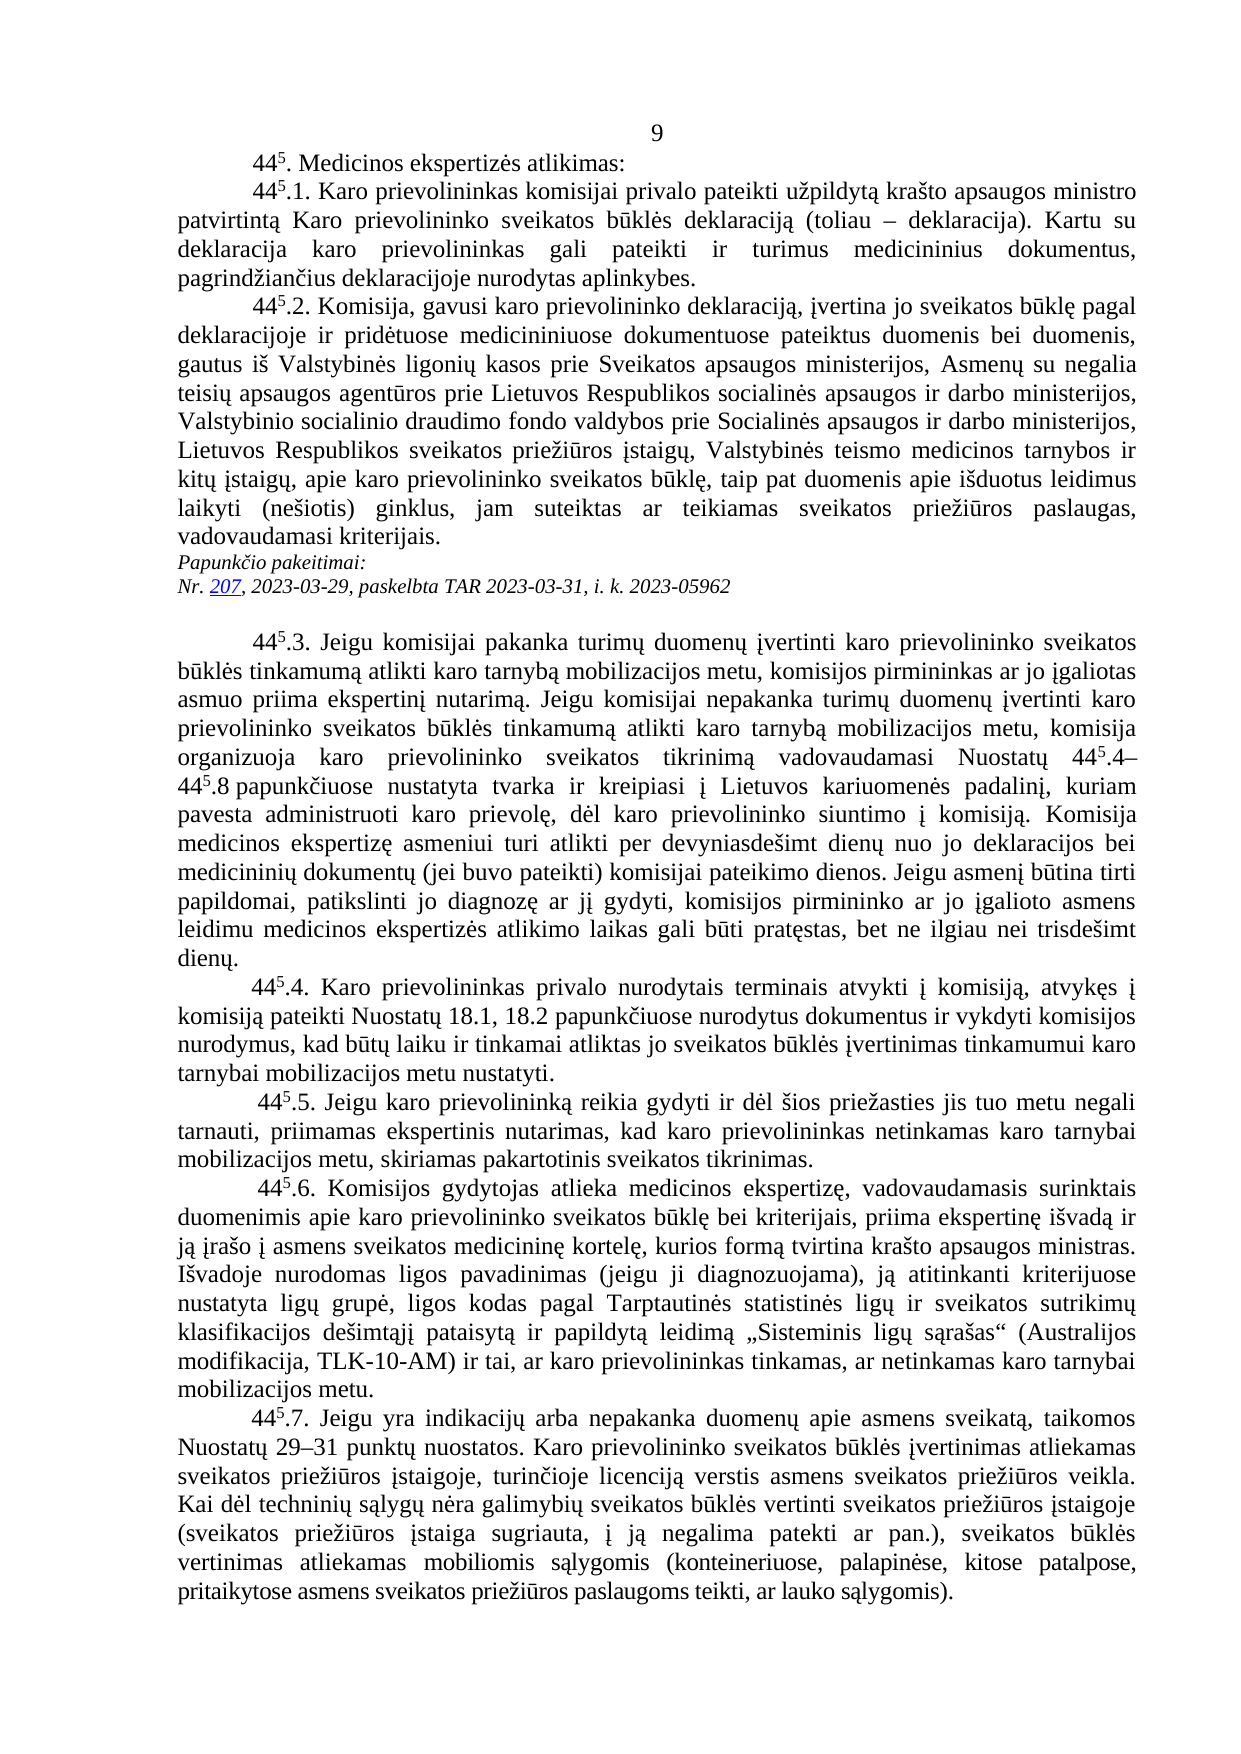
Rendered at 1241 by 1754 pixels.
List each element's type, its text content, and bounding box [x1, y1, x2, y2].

text 445.5. Jeigu karo prievolininką reikia gydyti ir dėl šios priežasties jis tuo metu negali tarnauti, priimamas ekspertinis nutarimas, kad karo prievolininkas netinkamas karo tarnybai mobilizacijos metu, skiriamas pakartotinis sveikatos tikrinimas. [177, 1087, 1137, 1173]
text 445.6. Komisijos gydytojas atlieka medicinos ekspertizę, vadovaudamasis surinktais duomenimis apie karo prievolininko sveikatos būklę bei kriterijais, priima ekspertinę išvadą ir ją įrašo į asmens sveikatos medicininę kortelę, kurios formą tvirtina krašto apsaugos ministras. Išvadoje nurodomas ligos pavadinimas (jeigu ji diagnozuojama), ją atitinkanti kriterijuose nustatyta ligų grupė, ligos kodas pagal Tarptautinės statistinės ligų ir sveikatos sutrikimų klasifikacijos dešimtąjį pataisytą ir papildytą leidimą „Sisteminis ligų sąrašas“ (Australijos modifikacija, TLK-10-AM) ir tai, ar karo prievolininkas tinkamas, ar netinkamas karo tarnybai mobilizacijos metu. [177, 1173, 1137, 1403]
text 445.7. Jeigu yra indikacijų arba nepakanka duomenų apie asmens sveikatą, taikomos Nuostatų 29–31 punktų nuostatos. Karo prievolininko sveikatos būklės įvertinimas atliekamas sveikatos priežiūros įstaigoje, turinčioje licenciją verstis asmens sveikatos priežiūros veikla. Kai dėl techninių sąlygų nėra galimybių sveikatos būklės vertinti sveikatos priežiūros įstaigoje (sveikatos priežiūros įstaiga sugriauta, į ją negalima patekti ar pan.), sveikatos būklės vertinimas atliekamas mobiliomis sąlygomis (konteineriuose, palapinėse, kitose patalpose, pritaikytose asmens sveikatos priežiūros paslaugoms teikti, ar lauko sąlygomis). [177, 1403, 1137, 1604]
text 445.4. Karo prievolininkas privalo nurodytais terminais atvykti į komisiją, atvykęs į komisiją pateikti Nuostatų 18.1, 18.2 papunkčiuose nurodytus dokumentus ir vykdyti komisijos nurodymus, kad būtų laiku ir tinkamai atliktas jo sveikatos būklės įvertinimas tinkamumui karo tarnybai mobilizacijos metu nustatyti. [177, 972, 1137, 1087]
text Nr. 207, 2023-03-29, paskelbta TAR 2023-03-31, i. k. 2023-05962 [177, 574, 1137, 598]
text Papunkčio pakeitimai: [177, 550, 1137, 574]
text 445.1. Karo prievolininkas komisijai privalo pateikti užpildytą krašto apsaugos ministro patvirtintą Karo prievolininko sveikatos būklės deklaraciją (toliau – deklaracija). Kartu su deklaracija karo prievolininkas gali pateikti ir turimus medicininius dokumentus, pagrindžiančius deklaracijoje nurodytas aplinkybes. [177, 176, 1137, 291]
text 445.3. Jeigu komisijai pakanka turimų duomenų įvertinti karo prievolininko sveikatos būklės tinkamumą atlikti karo tarnybą mobilizacijos metu, komisijos pirmininkas ar jo įgaliotas asmuo priima ekspertinį nutarimą. Jeigu komisijai nepakanka turimų duomenų įvertinti karo prievolininko sveikatos būklės tinkamumą atlikti karo tarnybą mobilizacijos metu, komisija organizuoja karo prievolininko sveikatos tikrinimą vadovaudamasi Nuostatų 445.4–445.8 papunkčiuose nustatyta tvarka ir kreipiasi į Lietuvos kariuomenės padalinį, kuriam pavesta administruoti karo prievolę, dėl karo prievolininko siuntimo į komisiją. Komisija medicinos ekspertizę asmeniui turi atlikti per devyniasdešimt dienų nuo jo deklaracijos bei medicininių dokumentų (jei buvo pateikti) komisijai pateikimo dienos. Jeigu asmenį būtina tirti papildomai, patikslinti jo diagnozę ar jį gydyti, komisijos pirmininko ar jo įgalioto asmens leidimu medicinos ekspertizės atlikimo laikas gali būti pratęstas, bet ne ilgiau nei trisdešimt dienų. [177, 627, 1137, 972]
text 445. Medicinos ekspertizės atlikimas: [177, 148, 1137, 176]
text 445.2. Komisija, gavusi karo prievolininko deklaraciją, įvertina jo sveikatos būklę pagal deklaracijoje ir pridėtuose medicininiuose dokumentuose pateiktus duomenis bei duomenis, gautus iš Valstybinės ligonių kasos prie Sveikatos apsaugos ministerijos, Asmenų su negalia teisių apsaugos agentūros prie Lietuvos Respublikos socialinės apsaugos ir darbo ministerijos, Valstybinio socialinio draudimo fondo valdybos prie Socialinės apsaugos ir darbo ministerijos, Lietuvos Respublikos sveikatos priežiūros įstaigų, Valstybinės teismo medicinos tarnybos ir kitų įstaigų, apie karo prievolininko sveikatos būklę, taip pat duomenis apie išduotus leidimus laikyti (nešiotis) ginklus, jam suteiktas ar teikiamas sveikatos priežiūros paslaugas, vadovaudamasi kriterijais. [177, 291, 1137, 550]
